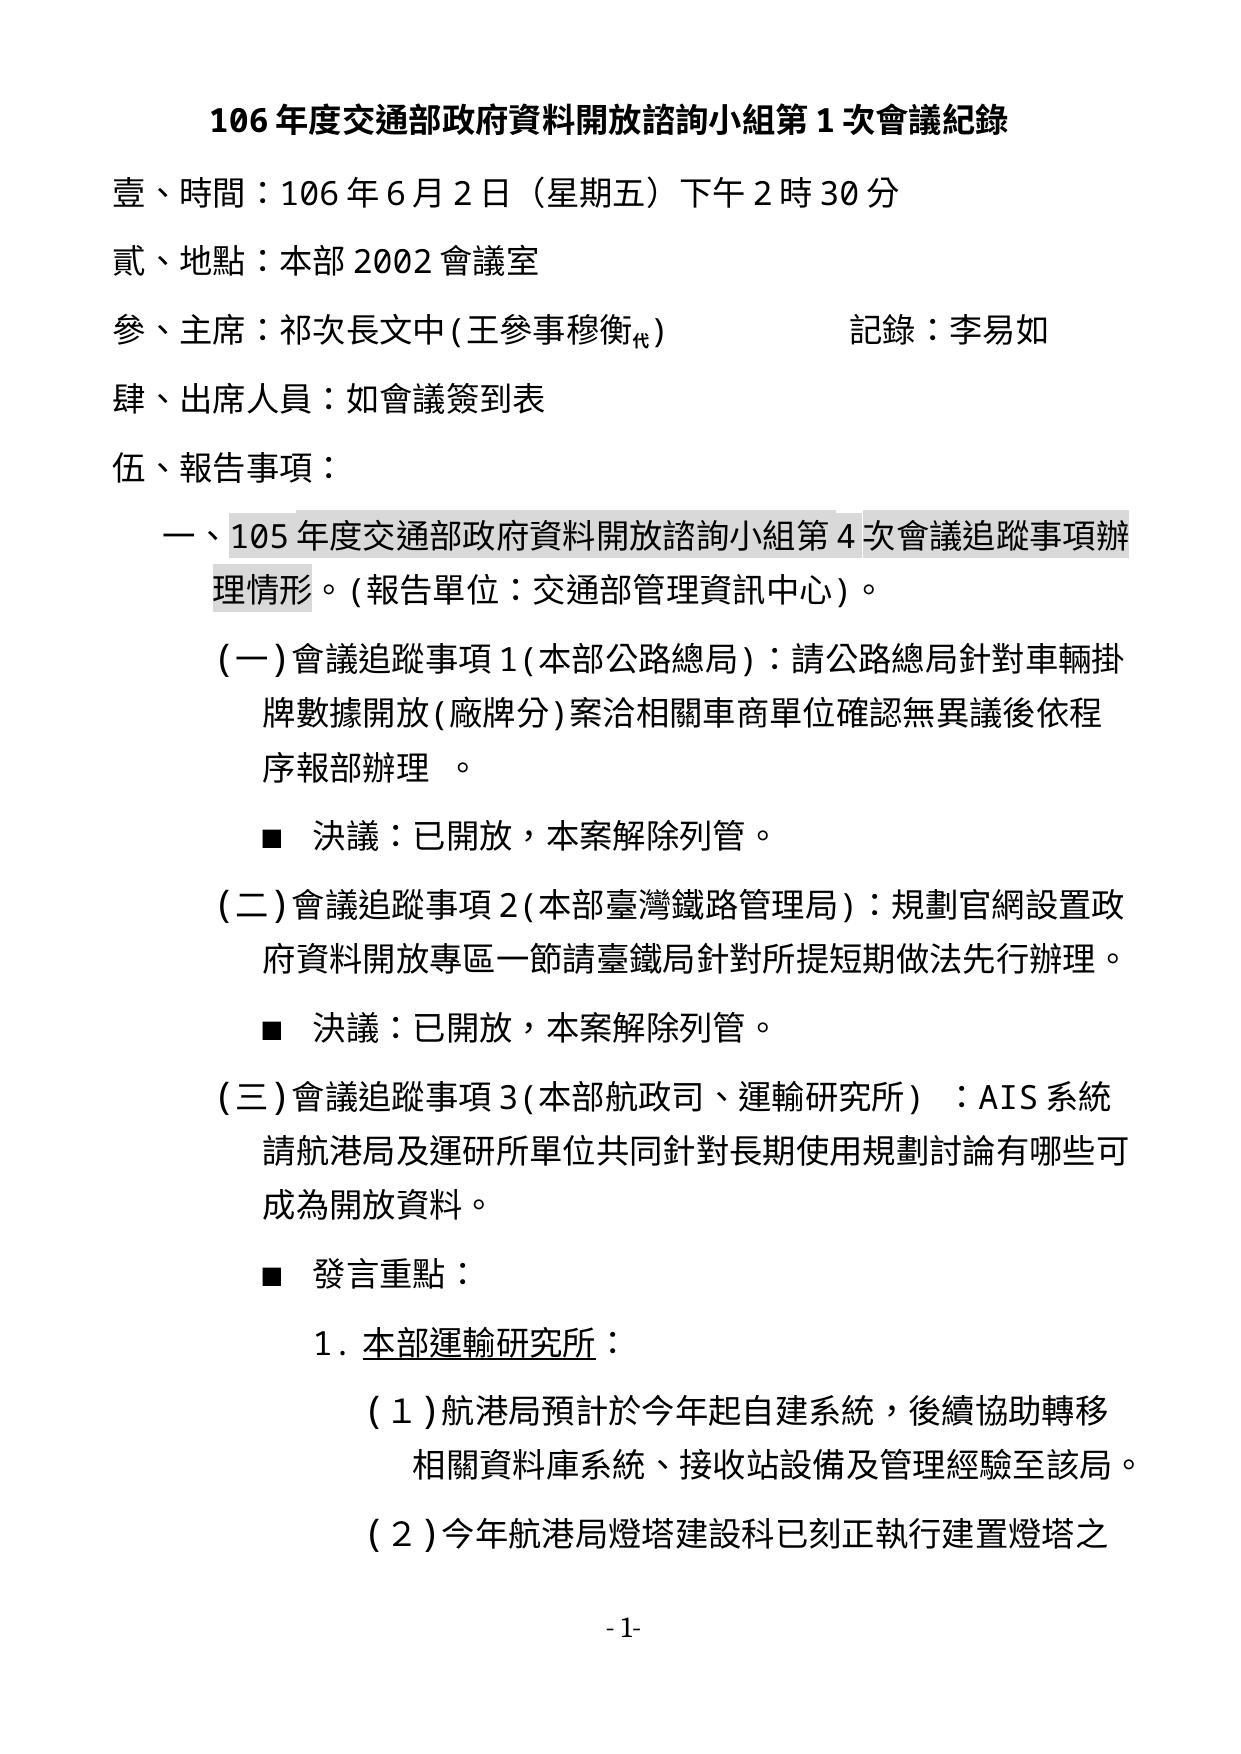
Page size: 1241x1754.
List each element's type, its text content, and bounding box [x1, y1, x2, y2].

list 會議追蹤事項2(本部臺灣鐵路管理局)：規劃官網設置政府資料開放專區一節請臺鐵局針對所提短期做法先行辦理。 [212, 874, 1134, 982]
list 本部運輸研究所： [312, 1312, 1134, 1366]
list 航港局預計於今年起自建系統，後續協助轉移相關資料庫系統、接收站設備及管理經驗至該局。 [362, 1380, 1134, 1489]
list 發言重點： [262, 1243, 1134, 1297]
text 106年度交通部政府資料開放諮詢小組第1次會議紀錄 [83, 89, 1134, 143]
list 會議追蹤事項1(本部公路總局)：請公路總局針對車輛掛牌數據開放(廠牌分)案洽相關車商單位確認無異議後依程序報部辦理 。 [212, 628, 1134, 791]
list 時間：106年6月2日（星期五）下午2時30分 [112, 162, 1134, 216]
list 今年航港局燈塔建設科已刻正執行建置燈塔之 [362, 1503, 1134, 1557]
list 決議：已開放，本案解除列管。 [262, 805, 1134, 859]
list 105年度交通部政府資料開放諮詢小組第4次會議追蹤事項辦理情形。(報告單位：交通部管理資訊中心)。 [162, 505, 1134, 614]
list 會議追蹤事項3(本部航政司、運輸研究所) ：AIS系統請航港局及運研所單位共同針對長期使用規劃討論有哪些可成為開放資料。 [212, 1066, 1134, 1228]
list 決議：已開放，本案解除列管。 [262, 997, 1134, 1051]
list 地點：本部2002會議室 [112, 230, 1134, 284]
list 報告事項： [112, 437, 1134, 491]
list 主席：祁次長文中(王參事穆衡代) 記錄：李易如 [112, 299, 1134, 353]
list 出席人員：如會議簽到表 [112, 368, 1134, 422]
